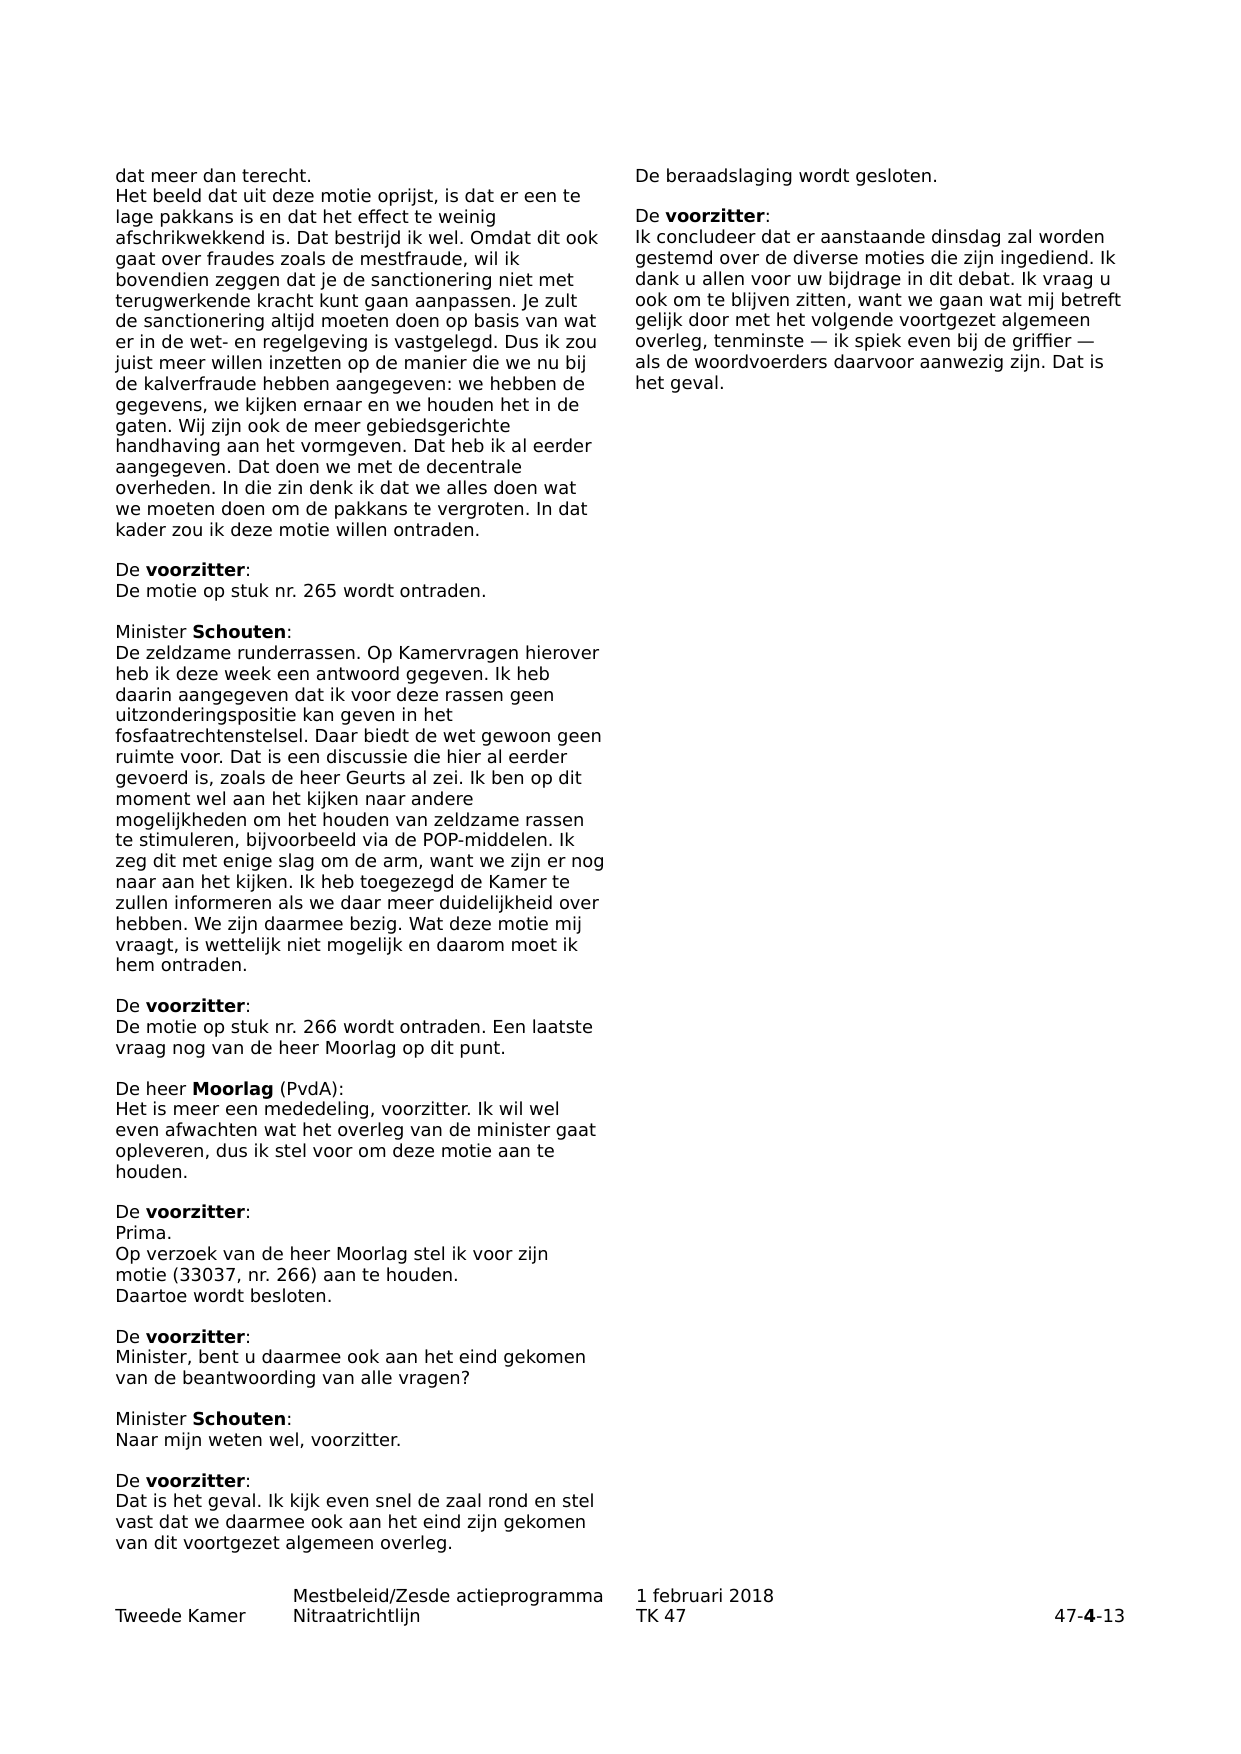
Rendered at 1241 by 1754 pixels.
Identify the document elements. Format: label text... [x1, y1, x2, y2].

text Ik concludeer dat er aanstaande dinsdag zal worden gestemd over de diverse moties die zijn ingediend. Ik dank u allen voor uw bijdrage in dit debat. Ik vraag u ook om te blijven zitten, want we gaan wat mij betreft gelijk door met het volgende voortgezet algemeen overleg, tenminste — ik spiek even bij de griffier — als de woordvoerders daarvoor aanwezig zijn. Dat is het geval. [635, 227, 1125, 393]
text De voorzitter: [115, 560, 605, 581]
text Minister Schouten: [115, 1409, 605, 1429]
text De zeldzame runderrassen. Op Kamervragen hierover heb ik deze week een antwoord gegeven. Ik heb daarin aangegeven dat ik voor deze rassen geen uitzonderingspositie kan geven in het fosfaatrechtenstelsel. Daar biedt de wet gewoon geen ruimte voor. Dat is een discussie die hier al eerder gevoerd is, zoals de heer Geurts al zei. Ik ben op dit moment wel aan het kijken naar andere mogelijkheden om het houden van zeldzame rassen te stimuleren, bijvoorbeeld via de POP-middelen. Ik zeg dit met enige slag om de arm, want we zijn er nog naar aan het kijken. Ik heb toegezegd de Kamer te zullen informeren als we daar meer duidelijkheid over hebben. We zijn daarmee bezig. Wat deze motie mij vraagt, is wettelijk niet mogelijk en daarom moet ik hem ontraden. [115, 643, 605, 976]
text De voorzitter: [115, 1202, 605, 1223]
text dat meer dan terecht. [115, 165, 605, 186]
text De beraadslaging wordt gesloten. [635, 165, 1125, 186]
text Minister, bent u daarmee ook aan het eind gekomen van de beantwoording van alle vragen? [115, 1347, 605, 1389]
text Op verzoek van de heer Moorlag stel ik voor zijn motie (33037, nr. 266) aan te houden. [115, 1244, 605, 1286]
text De voorzitter: [115, 1326, 605, 1347]
text De motie op stuk nr. 265 wordt ontraden. [115, 581, 605, 602]
text Het beeld dat uit deze motie oprijst, is dat er een te lage pakkans is en dat het effect te weinig afschrikwekkend is. Dat bestrijd ik wel. Omdat dit ook gaat over fraudes zoals de mestfraude, wil ik bovendien zeggen dat je de sanctionering niet met terugwerkende kracht kunt gaan aanpassen. Je zult de sanctionering altijd moeten doen op basis van wat er in de wet- en regelgeving is vastgelegd. Dus ik zou juist meer willen inzetten op de manier die we nu bij de kalverfraude hebben aangegeven: we hebben de gegevens, we kijken ernaar en we houden het in de gaten. Wij zijn ook de meer gebiedsgerichte handhaving aan het vormgeven. Dat heb ik al eerder aangegeven. Dat doen we met de decentrale overheden. In die zin denk ik dat we alles doen wat we moeten doen om de pakkans te vergroten. In dat kader zou ik deze motie willen ontraden. [115, 186, 605, 540]
text Naar mijn weten wel, voorzitter. [115, 1429, 605, 1450]
text Daartoe wordt besloten. [115, 1286, 605, 1306]
text Dat is het geval. Ik kijk even snel de zaal rond en stel vast dat we daarmee ook aan het eind zijn gekomen van dit voortgezet algemeen overleg. [115, 1491, 605, 1554]
text De heer Moorlag (PvdA): [115, 1078, 605, 1099]
text De voorzitter: [115, 1470, 605, 1491]
text Minister Schouten: [115, 622, 605, 643]
text Prima. [115, 1223, 605, 1244]
text De motie op stuk nr. 266 wordt ontraden. Een laatste vraag nog van de heer Moorlag op dit punt. [115, 1017, 605, 1058]
text Het is meer een mededeling, voorzitter. Ik wil wel even afwachten wat het overleg van de minister gaat opleveren, dus ik stel voor om deze motie aan te houden. [115, 1099, 605, 1182]
text De voorzitter: [115, 996, 605, 1017]
text De voorzitter: [635, 206, 1125, 227]
